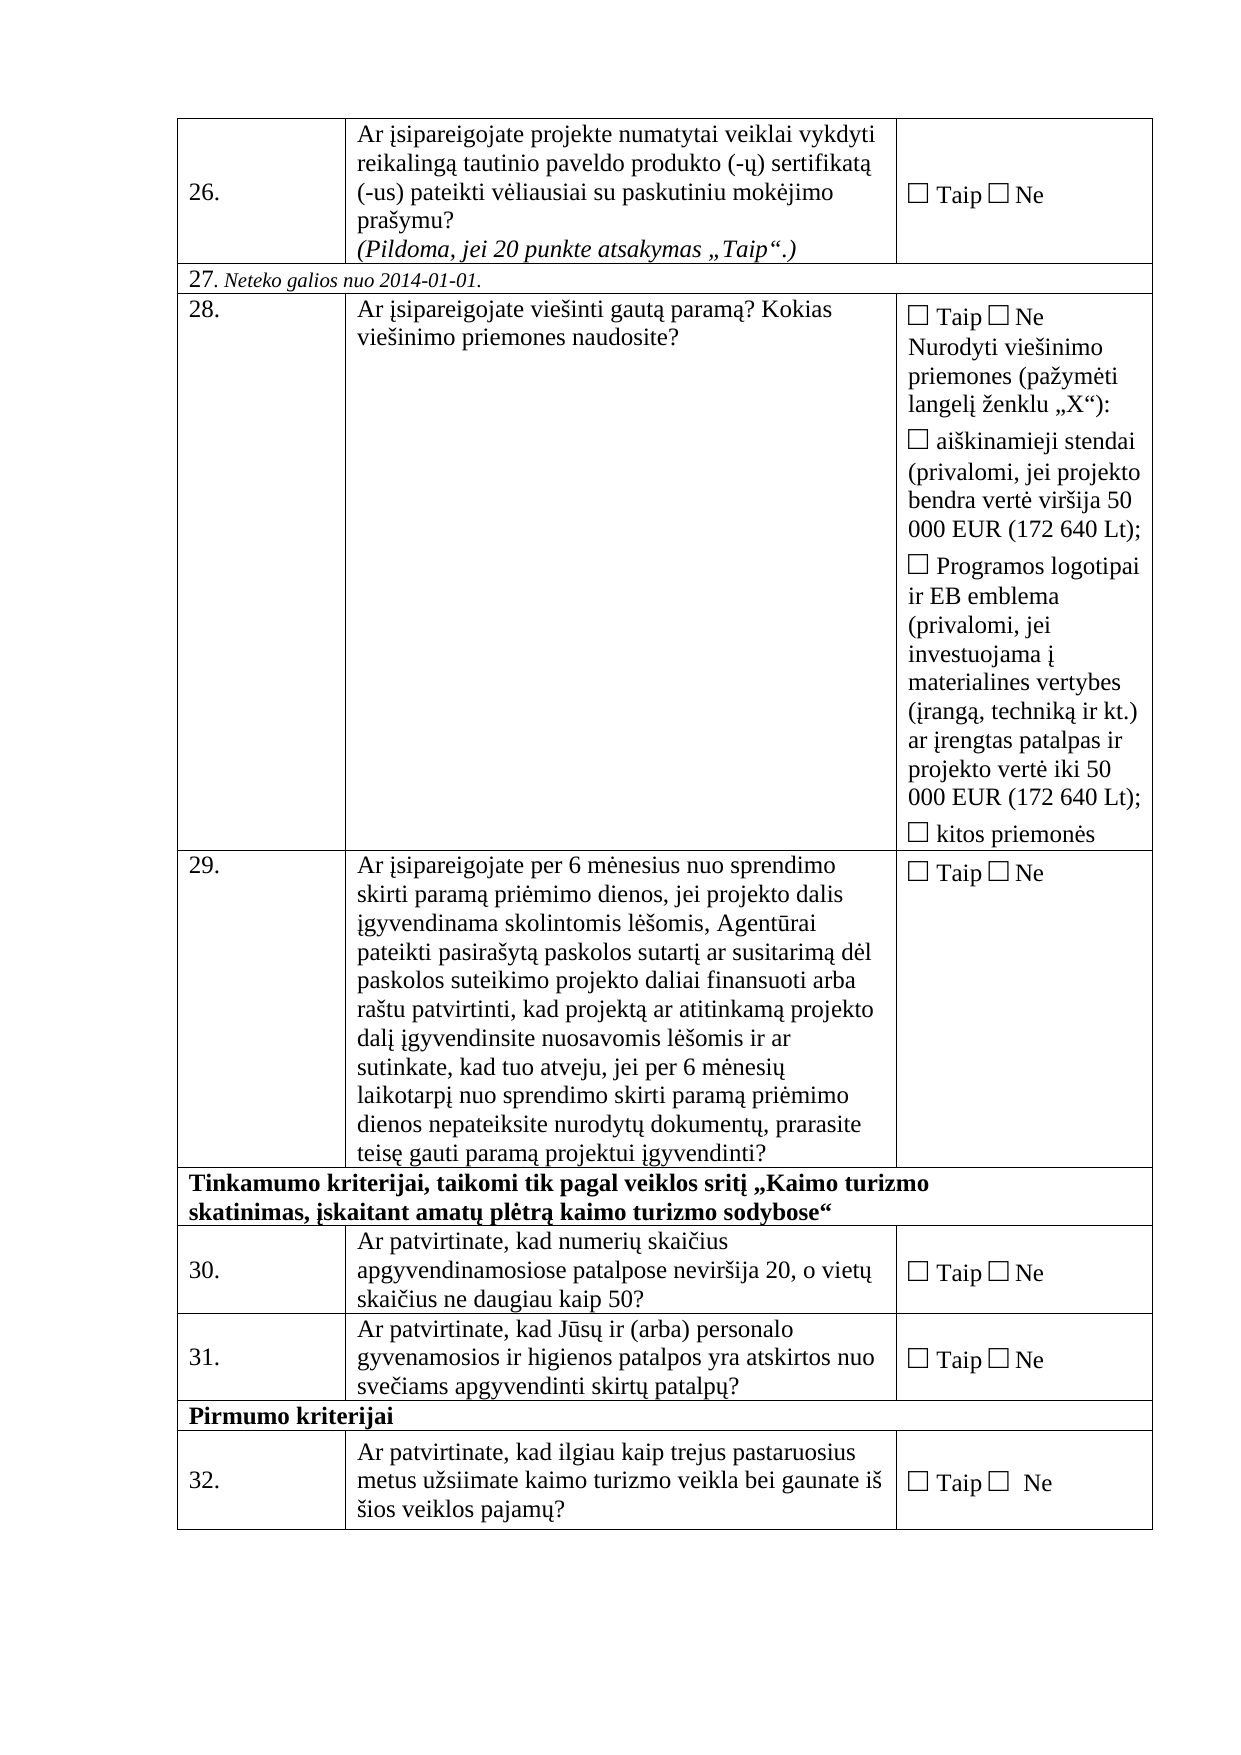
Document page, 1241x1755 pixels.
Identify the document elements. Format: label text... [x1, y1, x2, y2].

table_cell Pirmumo kriterijai [178, 1401, 1030, 1430]
table_cell Ar įsipareigojate viešinti gautą paramą? Kokias viešinimo priemones naudosite? [346, 294, 896, 849]
table_cell □ Taip □ Ne [897, 1226, 1152, 1313]
table_cell Ar patvirtinate, kad Jūsų ir (arba) personalo gyvenamosios ir higienos patalpos yra atskirtos nuo svečiams apgyvendinti skirtų patalpų? [346, 1314, 896, 1400]
table_cell [1153, 118, 1163, 263]
table_cell □ Taip □ Ne [897, 851, 1152, 1167]
table_cell Ar įsipareigojate projekte numatytai veiklai vykdyti reikalingą tautinio paveldo produkto (-ų) sertifikatą (-us) pateikti vėliausiai su paskutiniu mokėjimo prašymu? (Pildoma, jei 20 punkte atsakymas „Taip“.) [346, 119, 896, 263]
table_cell 26. [178, 119, 345, 263]
table_cell Ar patvirtinate, kad ilgiau kaip trejus pastaruosius metus užsiimate kaimo turizmo veikla bei gaunate iš šios veiklos pajamų? [346, 1431, 896, 1529]
table_cell 29. [178, 851, 345, 1167]
table_cell 30. [178, 1226, 345, 1313]
table_cell [1153, 1313, 1163, 1400]
table_cell □ Taip □ Ne [897, 1431, 1152, 1529]
table_cell [1059, 1168, 1152, 1225]
table_cell [1153, 1400, 1163, 1430]
table_cell □ Taip □ Ne Nurodyti viešinimo priemones (pažymėti langelį ženklu „X“): □ aiškinamieji stendai (privalomi, jei projekto bendra vertė viršija 50 000 EUR (172 640 Lt); □ Programos logotipai ir EB emblema (privalomi, jei investuojama į materialines vertybes (įrangą, techniką ir kt.) ar įrengtas patalpas ir projekto vertė iki 50 000 EUR (172 640 Lt); □ kitos priemonės [897, 294, 1152, 849]
table_cell [1153, 850, 1163, 1167]
table_cell 31. [178, 1314, 345, 1400]
table_cell [1153, 1225, 1163, 1313]
table_cell 32. [178, 1431, 345, 1529]
table_cell [1030, 1168, 1059, 1225]
table_cell [1153, 263, 1163, 293]
table_cell [1153, 293, 1163, 849]
table_cell [1059, 1401, 1152, 1430]
table_cell □ Taip □ Ne [897, 1314, 1152, 1400]
table_cell [1153, 1167, 1163, 1225]
table_cell Tinkamumo kriterijai, taikomi tik pagal veiklos sritį „Kaimo turizmo skatinimas, įskaitant amatų plėtrą kaimo turizmo sodybose“ [178, 1168, 1030, 1225]
table_cell Ar patvirtinate, kad numerių skaičius apgyvendinamosiose patalpose neviršija 20, o vietų skaičius ne daugiau kaip 50? [346, 1226, 896, 1313]
table_cell □ Taip □ Ne [897, 119, 1152, 263]
table_cell Ar įsipareigojate per 6 mėnesius nuo sprendimo skirti paramą priėmimo dienos, jei projekto dalis įgyvendinama skolintomis lėšomis, Agentūrai pateikti pasirašytą paskolos sutartį ar susitarimą dėl paskolos suteikimo projekto daliai finansuoti arba raštu patvirtinti, kad projektą ar atitinkamą projekto dalį įgyvendinsite nuosavomis lėšomis ir ar sutinkate, kad tuo atveju, jei per 6 mėnesių laikotarpį nuo sprendimo skirti paramą priėmimo dienos nepateiksite nurodytų dokumentų, prarasite teisę gauti paramą projektui įgyvendinti? [346, 851, 896, 1167]
table_cell 28. [178, 294, 345, 849]
table_cell 27. Neteko galios nuo 2014-01-01. [178, 264, 1152, 293]
table_cell [1030, 1401, 1059, 1430]
table_cell [1153, 1430, 1163, 1529]
